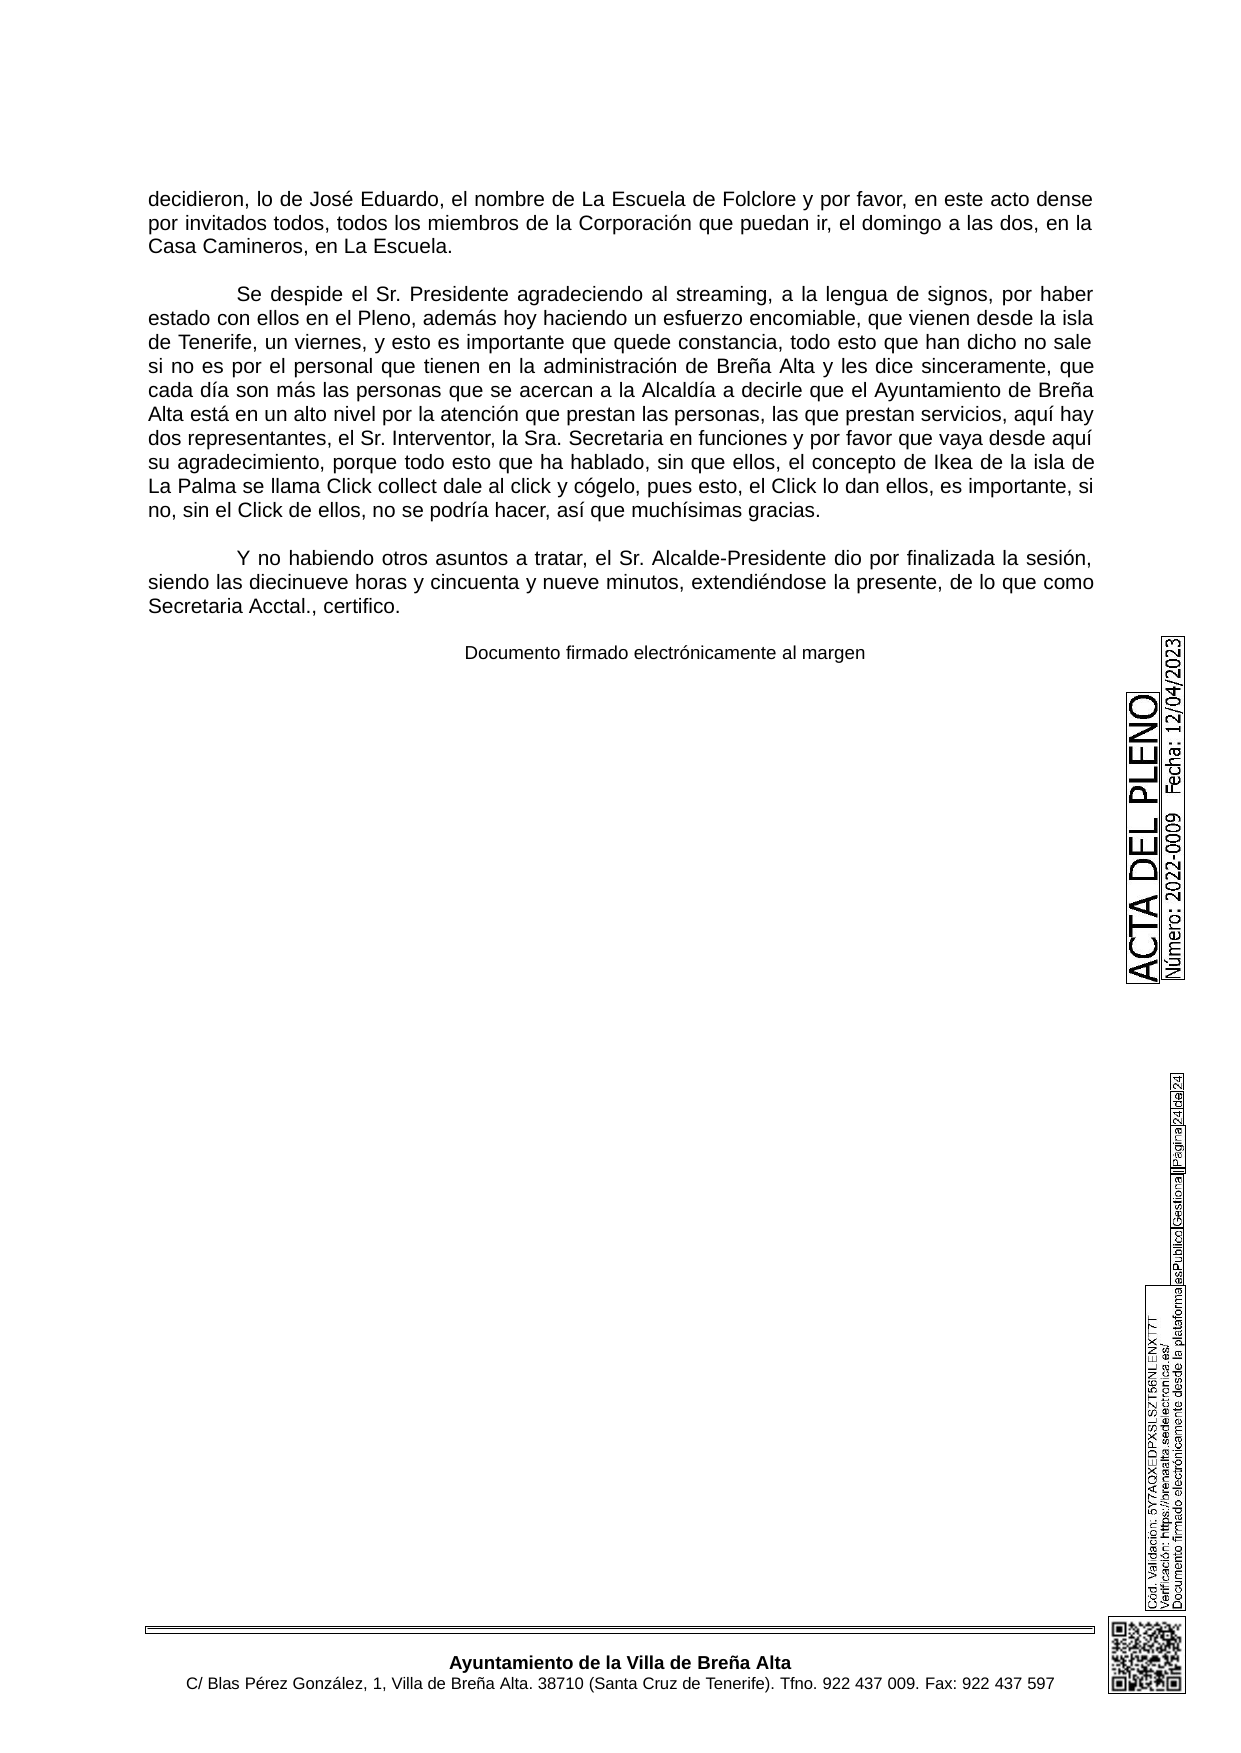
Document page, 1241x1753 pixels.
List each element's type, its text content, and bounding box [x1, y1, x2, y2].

picture [1162, 637, 1184, 979]
picture [1146, 1286, 1185, 1610]
text decidieron, lo de José Eduardo, el nombre de La Escuela de Folclore y por favor, en este acto dense [148, 187, 1116, 211]
text por invitados todos, todos los miembros de la Corporación que puedan ir, el domingo a las dos, en la [148, 211, 1116, 234]
picture [1171, 1092, 1183, 1108]
text Y no habiendo otros asuntos a tratar, el Sr. Alcalde-Presidente dio por finalizada la sesión, [236, 547, 1117, 570]
picture [1127, 693, 1159, 983]
picture [146, 1627, 1094, 1633]
text Documento firmado electrónicamente al margen [464, 642, 890, 663]
text su agradecimiento, porque todo esto que ha hablado, sin que ellos, el concepto de Ikea de la isla de [148, 451, 1117, 474]
text cada día son más las personas que se acercan a la Alcaldía a decirle que el Ayuntamiento de Breña [148, 379, 1117, 402]
picture [1171, 1229, 1183, 1285]
text C/ Blas Pérez González, 1, Villa de Breña Alta. 38710 (Santa Cruz de Tenerife). Tfno. 922 437 009. Fax: 922 437 597 [186, 1674, 1079, 1693]
text siendo las diecinueve horas y cincuenta y nueve minutos, extendiéndose la presente, de lo que como [148, 571, 1117, 594]
picture [1171, 1109, 1183, 1125]
picture [1170, 1074, 1184, 1091]
picture [1171, 1175, 1183, 1227]
text estado con ellos en el Pleno, además hoy haciendo un esfuerzo encomiable, que vienen desde la isla [148, 307, 1117, 330]
text Alta está en un alto nivel por la atención que prestan las personas, las que prestan servicios, aquí hay [148, 403, 1117, 426]
text La Palma se llama Click collect dale al click y cógelo, pues esto, el Click lo dan ellos, es importante, si [148, 475, 1117, 498]
text de Tenerife, un viernes, y esto es importante que quede constancia, todo esto que han dicho no sale [148, 331, 1117, 354]
text Casa Camineros, en La Escuela. [148, 235, 1116, 258]
text Se despide el Sr. Presidente agradeciendo al streaming, a la lengua de signos, por haber [236, 283, 1117, 306]
text dos representantes, el Sr. Interventor, la Sra. Secretaria en funciones y por favor que vaya desde aquí [148, 427, 1117, 450]
text no, sin el Click de ellos, no se podría hacer, así que muchísimas gracias. [148, 499, 1117, 522]
picture [1109, 1617, 1185, 1693]
picture [1171, 1126, 1185, 1167]
text si no es por el personal que tienen en la administración de Breña Alta y les dice sinceramente, que [148, 355, 1117, 378]
text Secretaria Acctal., certifico. [148, 595, 1117, 618]
picture [1171, 1169, 1185, 1173]
text Ayuntamiento de la Villa de Breña Alta [449, 1653, 1079, 1674]
